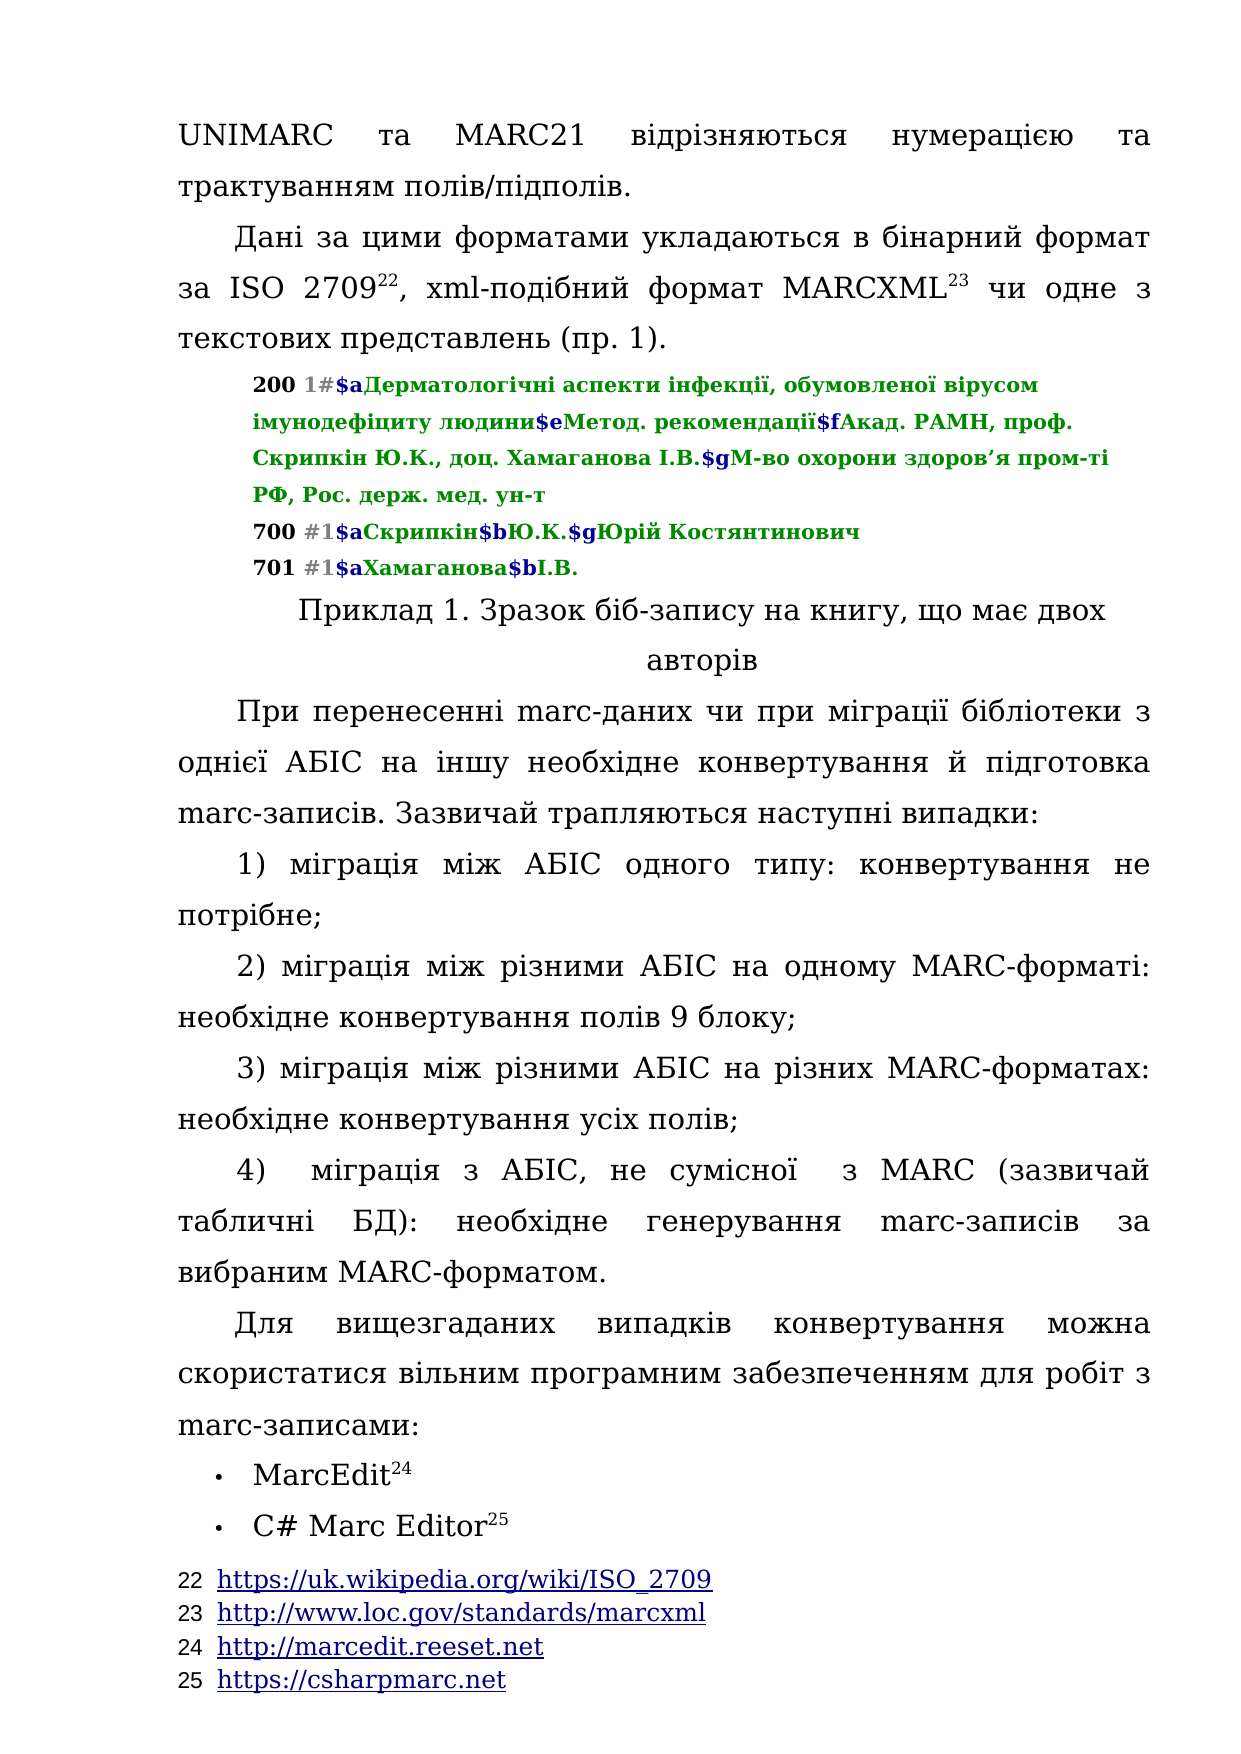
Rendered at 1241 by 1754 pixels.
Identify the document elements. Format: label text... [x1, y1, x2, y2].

text При перенесенні marc-даних чи при міграції бібліотеки з однієї АБІС на іншу необхідне конвертування й підготовка marc-записів. Зазвичай трапляються наступні випадки: [177, 695, 1152, 831]
text http://www.loc.gov/standards/marcxml [177, 1599, 1152, 1628]
text Для вищезгаданих випадків конвертування можна скористатися вільним програмним забезпеченням для робіт з marc-записами: [177, 1306, 1152, 1442]
text 3) міграція між різними АБІС на різних MARC-форматах: необхідне конвертування усіх полів; [177, 1051, 1152, 1136]
list C# Marc Editor [215, 1510, 1152, 1544]
text https://uk.wikipedia.org/wiki/ISO_2709 [177, 1565, 1152, 1594]
text Дані за цими форматами укладаються в бінарний формат за ISO 2709, xml-подібний формат MARCXML чи одне з текстових представлень (пр. 1). [177, 220, 1152, 356]
list MarcEdit [215, 1459, 1152, 1493]
list http://marcedit.reeset.net [177, 1632, 1152, 1661]
text Приклад 1. Зразок біб-запису на книгу, що має двох авторів [252, 593, 1152, 678]
text UNIMARC та MARC21 відрізняються нумерацією та трактуванням полів/підполів. [177, 118, 1152, 203]
text 4) міграція з АБІС, не сумісної з MARC (зазвичай табличні БД): необхідне генерування marc-записів за вибраним MARC-форматом. [177, 1153, 1152, 1289]
list https://csharpmarc.net [177, 1666, 1152, 1695]
text 1) міграція між АБІС одного типу: конвертування не потрібне; [177, 847, 1152, 932]
text 200 1#$aДерматологічні аспекти інфекції, обумовленої вірусом імунодефіциту людини$eМетод. рекомендації$fАкад. РАМН, проф. Скрипкін Ю.К., доц. Хамаганова І.В.$gМ-во охорони здоров’я пром-ті РФ, Рос. держ. мед. ун-т 700 #1$aСкрипкін$bЮ.К.$gЮрій Костянтинович 701 #1$aХамаганова$bІ.В. [252, 373, 1152, 581]
text 2) міграція між різними АБІС на одному MARC-форматі: необхідне конвертування полів 9 блоку; [177, 949, 1152, 1034]
